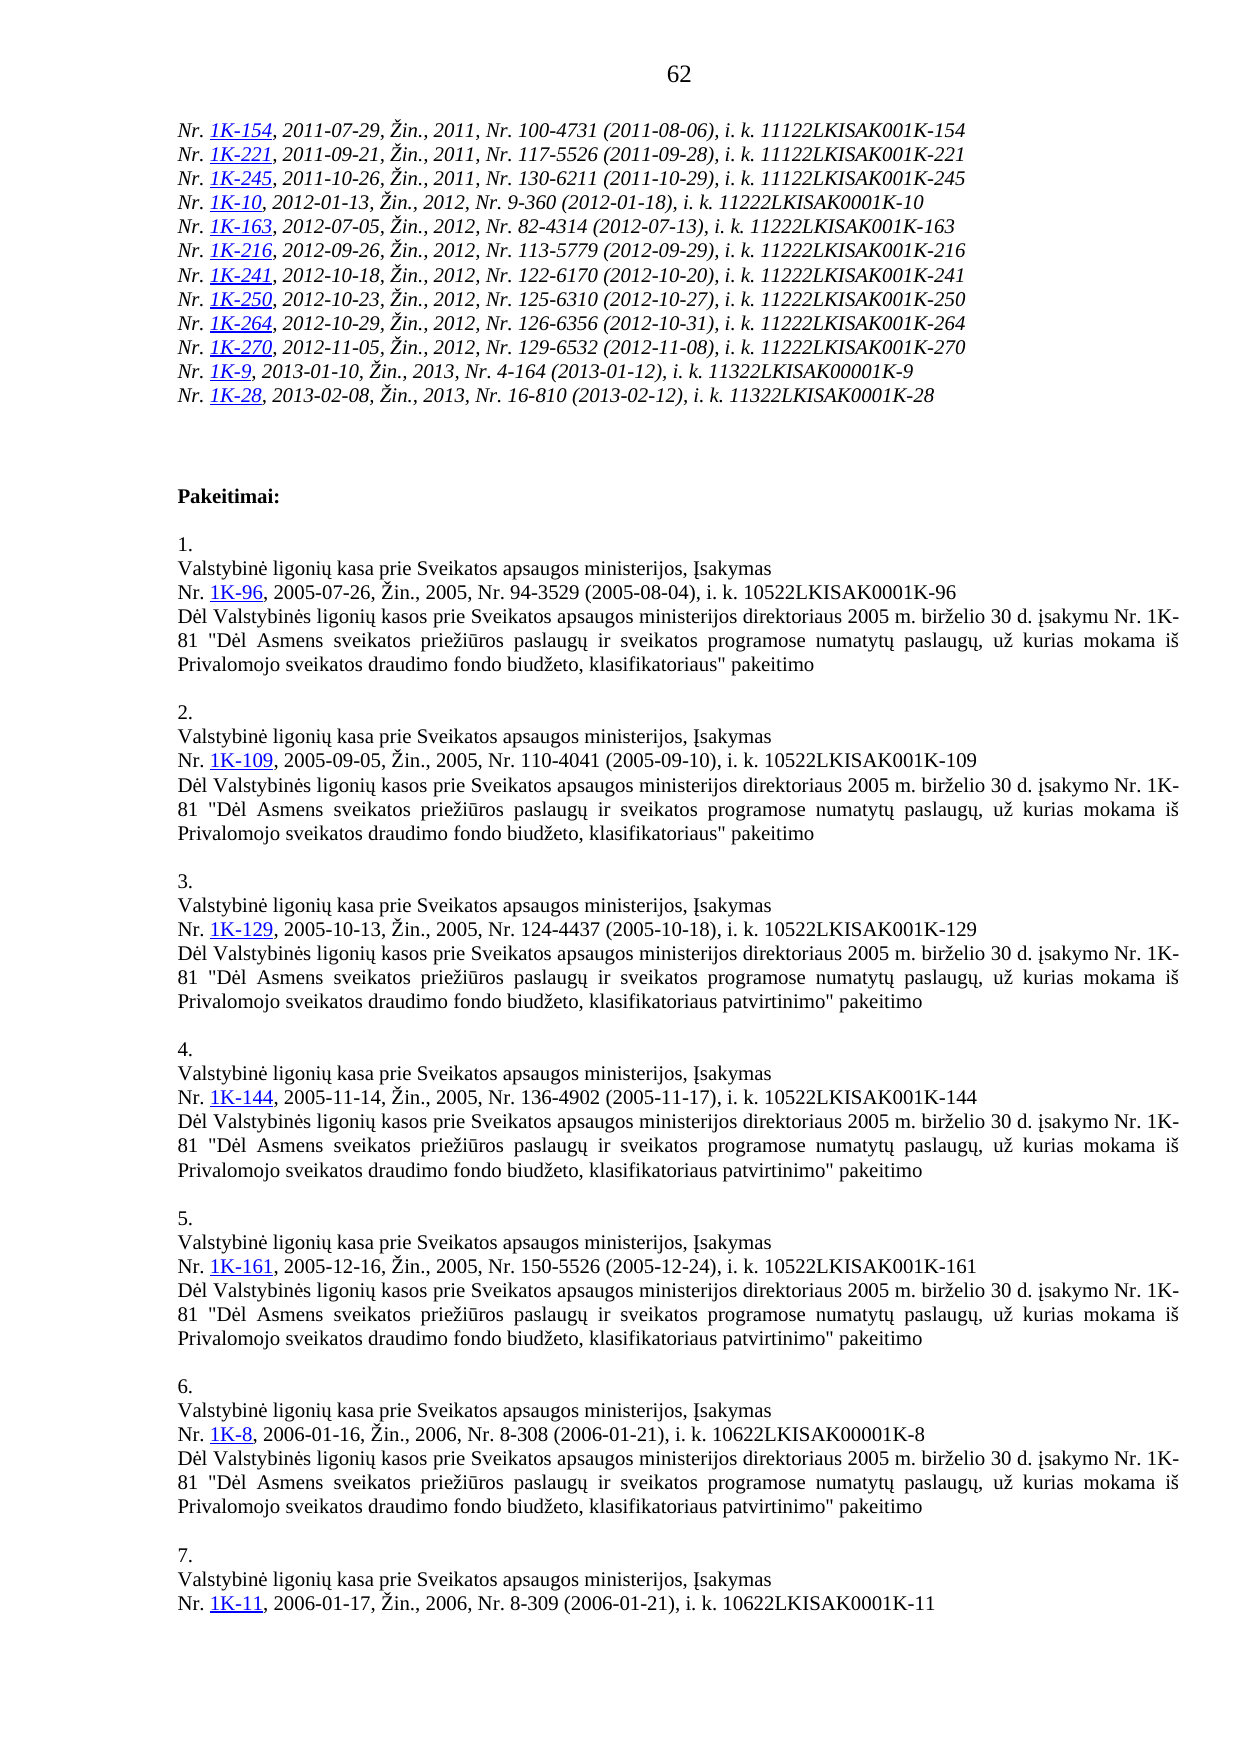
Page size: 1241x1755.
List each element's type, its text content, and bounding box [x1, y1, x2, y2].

text Valstybinė ligonių kasa prie Sveikatos apsaugos ministerijos, Įsakymas [177, 724, 1181, 748]
text Nr. 1K-154, 2011-07-29, Žin., 2011, Nr. 100-4731 (2011-08-06), i. k. 11122LKISAK001K-154 [177, 118, 1181, 142]
text 5. [177, 1206, 1181, 1230]
text Nr. 1K-10, 2012-01-13, Žin., 2012, Nr. 9-360 (2012-01-18), i. k. 11222LKISAK0001K-10 [177, 190, 1181, 214]
text Nr. 1K-270, 2012-11-05, Žin., 2012, Nr. 129-6532 (2012-11-08), i. k. 11222LKISAK001K-270 [177, 335, 1181, 359]
text Dėl Valstybinės ligonių kasos prie Sveikatos apsaugos ministerijos direktoriaus 2005 m. birželio 30 d. įsakymo Nr. 1K- 81 "Dėl Asmens sveikatos priežiūros paslaugų ir sveikatos programose numatytų paslaugų, už kurias mokama iš Privalomojo sveikatos draudimo fondo biudžeto, klasifikatoriaus patvirtinimo" pakeitimo [177, 1446, 1181, 1518]
text Valstybinė ligonių kasa prie Sveikatos apsaugos ministerijos, Įsakymas [177, 556, 1181, 580]
text Nr. 1K-163, 2012-07-05, Žin., 2012, Nr. 82-4314 (2012-07-13), i. k. 11222LKISAK001K-163 [177, 214, 1181, 238]
text Valstybinė ligonių kasa prie Sveikatos apsaugos ministerijos, Įsakymas [177, 1567, 1181, 1591]
text Nr. 1K-109, 2005-09-05, Žin., 2005, Nr. 110-4041 (2005-09-10), i. k. 10522LKISAK001K-109 [177, 748, 1181, 772]
text Nr. 1K-245, 2011-10-26, Žin., 2011, Nr. 130-6211 (2011-10-29), i. k. 11122LKISAK001K-245 [177, 166, 1181, 190]
text Nr. 1K-96, 2005-07-26, Žin., 2005, Nr. 94-3529 (2005-08-04), i. k. 10522LKISAK0001K-96 [177, 580, 1181, 604]
text Nr. 1K-216, 2012-09-26, Žin., 2012, Nr. 113-5779 (2012-09-29), i. k. 11222LKISAK001K-216 [177, 238, 1181, 262]
text 4. [177, 1037, 1181, 1061]
text 7. [177, 1542, 1181, 1567]
text Nr. 1K-250, 2012-10-23, Žin., 2012, Nr. 125-6310 (2012-10-27), i. k. 11222LKISAK001K-250 [177, 287, 1181, 311]
text Nr. 1K-9, 2013-01-10, Žin., 2013, Nr. 4-164 (2013-01-12), i. k. 11322LKISAK00001K-9 [177, 359, 1181, 383]
text 3. [177, 869, 1181, 893]
text Dėl Valstybinės ligonių kasos prie Sveikatos apsaugos ministerijos direktoriaus 2005 m. birželio 30 d. įsakymu Nr. 1K-81 "Dėl Asmens sveikatos priežiūros paslaugų ir sveikatos programose numatytų paslaugų, už kurias mokama iš Privalomojo sveikatos draudimo fondo biudžeto, klasifikatoriaus" pakeitimo [177, 604, 1181, 676]
text Pakeitimai: [177, 484, 1181, 508]
text Valstybinė ligonių kasa prie Sveikatos apsaugos ministerijos, Įsakymas [177, 1061, 1181, 1085]
text Dėl Valstybinės ligonių kasos prie Sveikatos apsaugos ministerijos direktoriaus 2005 m. birželio 30 d. įsakymo Nr. 1K-81 "Dėl Asmens sveikatos priežiūros paslaugų ir sveikatos programose numatytų paslaugų, už kurias mokama iš Privalomojo sveikatos draudimo fondo biudžeto, klasifikatoriaus patvirtinimo" pakeitimo [177, 1278, 1181, 1350]
text Valstybinė ligonių kasa prie Sveikatos apsaugos ministerijos, Įsakymas [177, 1230, 1181, 1254]
text Nr. 1K-144, 2005-11-14, Žin., 2005, Nr. 136-4902 (2005-11-17), i. k. 10522LKISAK001K-144 [177, 1085, 1181, 1109]
text Valstybinė ligonių kasa prie Sveikatos apsaugos ministerijos, Įsakymas [177, 893, 1181, 917]
text Nr. 1K-8, 2006-01-16, Žin., 2006, Nr. 8-308 (2006-01-21), i. k. 10622LKISAK00001K-8 [177, 1422, 1181, 1446]
text Nr. 1K-129, 2005-10-13, Žin., 2005, Nr. 124-4437 (2005-10-18), i. k. 10522LKISAK001K-129 [177, 917, 1181, 941]
text Dėl Valstybinės ligonių kasos prie Sveikatos apsaugos ministerijos direktoriaus 2005 m. birželio 30 d. įsakymo Nr. 1K-81 "Dėl Asmens sveikatos priežiūros paslaugų ir sveikatos programose numatytų paslaugų, už kurias mokama iš Privalomojo sveikatos draudimo fondo biudžeto, klasifikatoriaus patvirtinimo" pakeitimo [177, 941, 1181, 1013]
text 6. [177, 1374, 1181, 1398]
text Dėl Valstybinės ligonių kasos prie Sveikatos apsaugos ministerijos direktoriaus 2005 m. birželio 30 d. įsakymo Nr. 1K-81 "Dėl Asmens sveikatos priežiūros paslaugų ir sveikatos programose numatytų paslaugų, už kurias mokama iš Privalomojo sveikatos draudimo fondo biudžeto, klasifikatoriaus" pakeitimo [177, 772, 1181, 845]
text Valstybinė ligonių kasa prie Sveikatos apsaugos ministerijos, Įsakymas [177, 1398, 1181, 1422]
text 1. [177, 532, 1181, 556]
text Nr. 1K-241, 2012-10-18, Žin., 2012, Nr. 122-6170 (2012-10-20), i. k. 11222LKISAK001K-241 [177, 262, 1181, 287]
text Nr. 1K-161, 2005-12-16, Žin., 2005, Nr. 150-5526 (2005-12-24), i. k. 10522LKISAK001K-161 [177, 1254, 1181, 1278]
text Nr. 1K-11, 2006-01-17, Žin., 2006, Nr. 8-309 (2006-01-21), i. k. 10622LKISAK0001K-11 [177, 1591, 1181, 1615]
text Nr. 1K-28, 2013-02-08, Žin., 2013, Nr. 16-810 (2013-02-12), i. k. 11322LKISAK0001K-28 [177, 383, 1181, 407]
text Nr. 1K-264, 2012-10-29, Žin., 2012, Nr. 126-6356 (2012-10-31), i. k. 11222LKISAK001K-264 [177, 311, 1181, 335]
text 2. [177, 700, 1181, 724]
text Nr. 1K-221, 2011-09-21, Žin., 2011, Nr. 117-5526 (2011-09-28), i. k. 11122LKISAK001K-221 [177, 142, 1181, 166]
text Dėl Valstybinės ligonių kasos prie Sveikatos apsaugos ministerijos direktoriaus 2005 m. birželio 30 d. įsakymo Nr. 1K-81 "Dėl Asmens sveikatos priežiūros paslaugų ir sveikatos programose numatytų paslaugų, už kurias mokama iš Privalomojo sveikatos draudimo fondo biudžeto, klasifikatoriaus patvirtinimo" pakeitimo [177, 1109, 1181, 1182]
